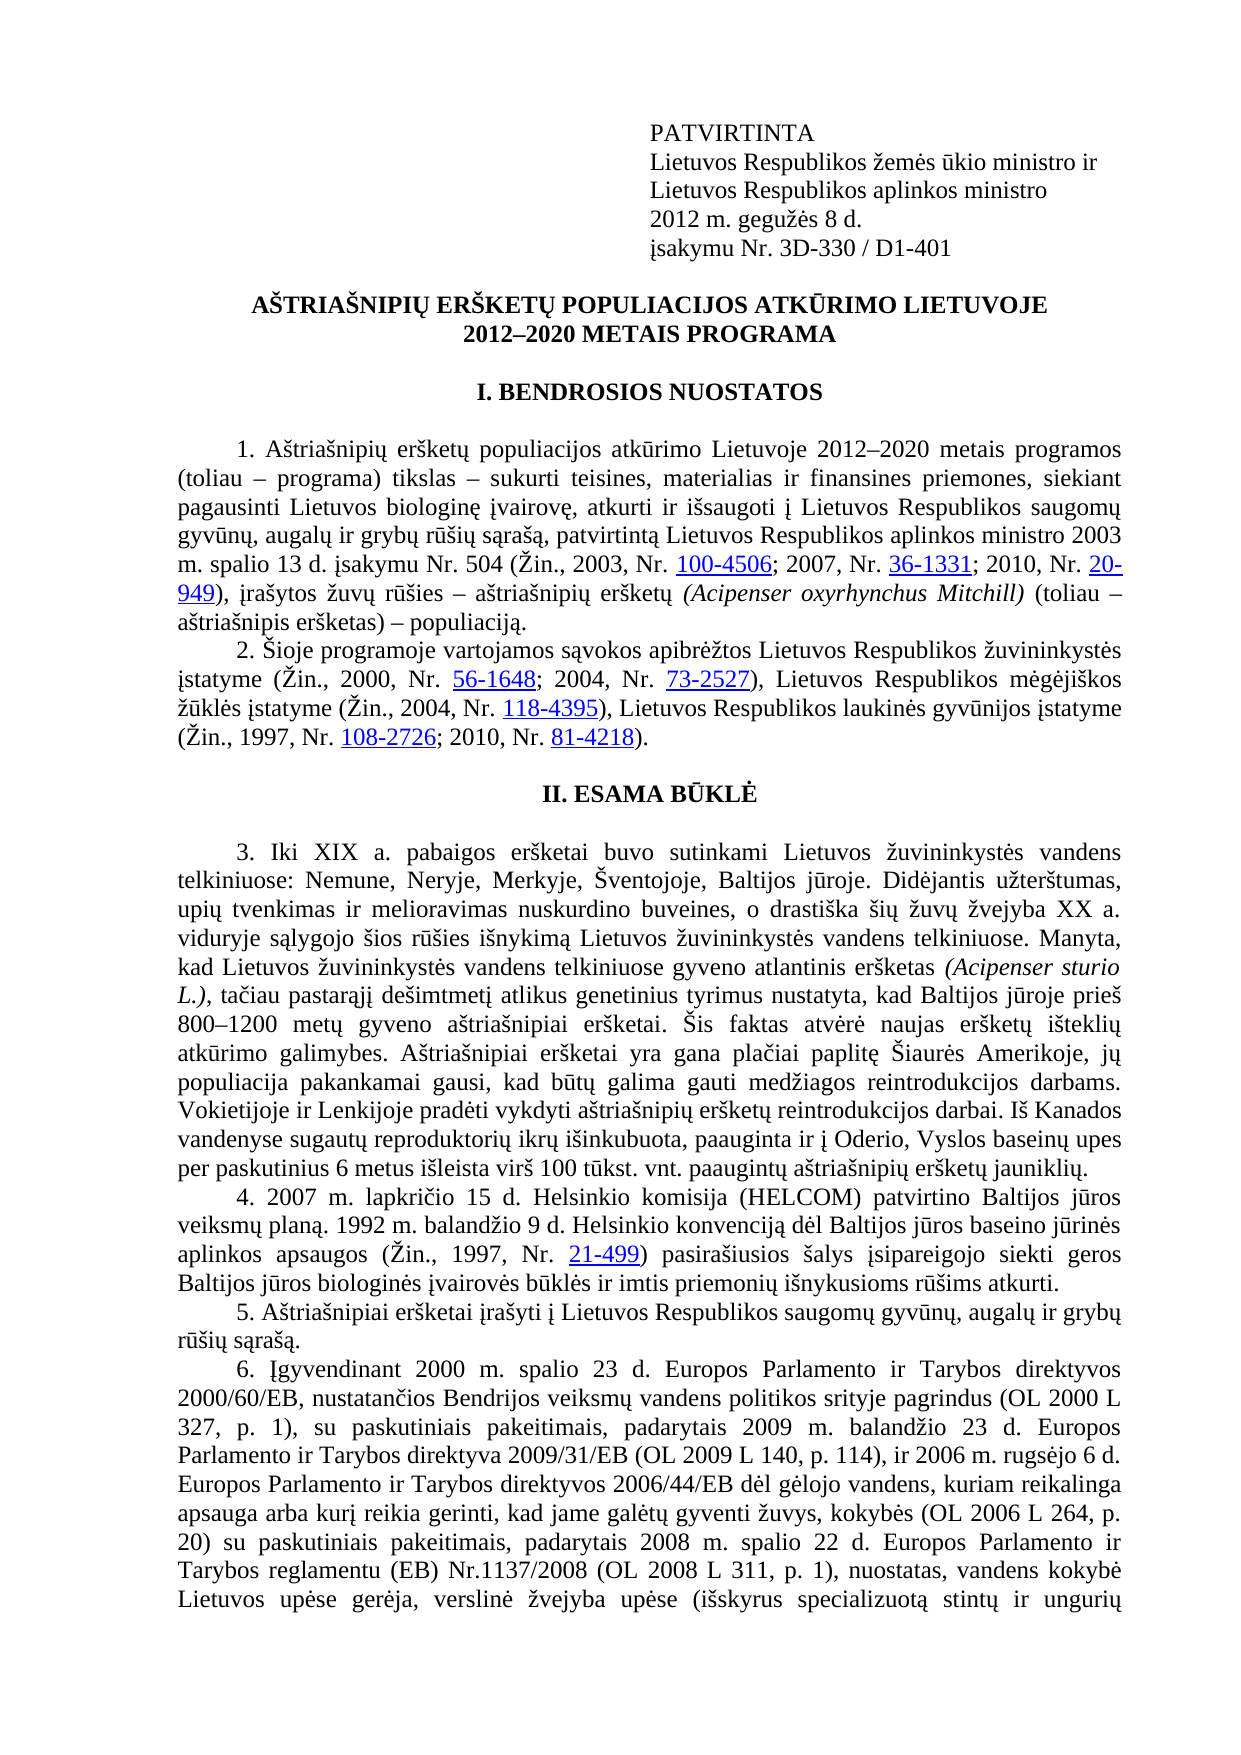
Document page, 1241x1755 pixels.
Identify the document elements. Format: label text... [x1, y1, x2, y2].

text įsakymu Nr. 3D-330 / D1-401 [649, 233, 1122, 262]
text 6. Įgyvendinant 2000 m. spalio 23 d. Europos Parlamento ir Tarybos direktyvos 2000/60/EB, nustatančios Bendrijos veiksmų vandens politikos srityje pagrindus (OL 2000 L 327, p. 1), su paskutiniais pakeitimais, padarytais 2009 m. balandžio 23 d. Europos Parlamento ir Tarybos direktyva 2009/31/EB (OL 2009 L 140, p. 114), ir 2006 m. rugsėjo 6 d. Europos Parlamento ir Tarybos direktyvos 2006/44/EB dėl gėlojo vandens, kuriam reikalinga apsauga arba kurį reikia gerinti, kad jame galėtų gyventi žuvys, kokybės (OL 2006 L 264, p. 20) su paskutiniais pakeitimais, padarytais 2008 m. spalio 22 d. Europos Parlamento ir Tarybos reglamentu (EB) Nr.1137/2008 (OL 2008 L 311, p. 1), nuostatas, vandens kokybė Lietuvos upėse gerėja, verslinė žvejyba upėse (išskyrus specializuotą stintų ir ungurių [177, 1354, 1122, 1613]
text 1. Aštriašnipių eršketų populiacijos atkūrimo Lietuvoje 2012–2020 metais programos (toliau – programa) tikslas – sukurti teisines, materialias ir finansines priemones, siekiant pagausinti Lietuvos biologinę įvairovę, atkurti ir išsaugoti į Lietuvos Respublikos saugomų gyvūnų, augalų ir grybų rūšių sąrašą, patvirtintą Lietuvos Respublikos aplinkos ministro 2003 m. spalio 13 d. įsakymu Nr. 504 (Žin., 2003, Nr. 100-4506; 2007, Nr. 36-1331; 2010, Nr. 20-949), įrašytos žuvų rūšies – aštriašnipių eršketų (Acipenser oxyrhynchus Mitchill) (toliau – aštriašnipis eršketas) – populiaciją. [177, 434, 1122, 636]
text 3. Iki XIX a. pabaigos eršketai buvo sutinkami Lietuvos žuvininkystės vandens telkiniuose: Nemune, Neryje, Merkyje, Šventojoje, Baltijos jūroje. Didėjantis užterštumas, upių tvenkimas ir melioravimas nuskurdino buveines, o drastiška šių žuvų žvejyba XX a. viduryje sąlygojo šios rūšies išnykimą Lietuvos žuvininkystės vandens telkiniuose. Manyta, kad Lietuvos žuvininkystės vandens telkiniuose gyveno atlantinis eršketas (Acipenser sturio L.), tačiau pastarąjį dešimtmetį atlikus genetinius tyrimus nustatyta, kad Baltijos jūroje prieš 800–1200 metų gyveno aštriašnipiai eršketai. Šis faktas atvėrė naujas eršketų išteklių atkūrimo galimybes. Aštriašnipiai eršketai yra gana plačiai paplitę Šiaurės Amerikoje, jų populiacija pakankamai gausi, kad būtų galima gauti medžiagos reintrodukcijos darbams. Vokietijoje ir Lenkijoje pradėti vykdyti aštriašnipių eršketų reintrodukcijos darbai. Iš Kanados vandenyse sugautų reproduktorių ikrų išinkubuota, paauginta ir į Oderio, Vyslos baseinų upes per paskutinius 6 metus išleista virš 100 tūkst. vnt. paaugintų aštriašnipių eršketų jauniklių. [177, 837, 1122, 1182]
text Lietuvos Respublikos aplinkos ministro [649, 176, 1122, 204]
text I. BENDROSIOS NUOSTATOS [177, 377, 1122, 406]
text 2012–2020 METAIS PROGRAMA [177, 319, 1122, 348]
text 2012 m. gegužės 8 d. [649, 204, 1122, 233]
text 5. Aštriašnipiai eršketai įrašyti į Lietuvos Respublikos saugomų gyvūnų, augalų ir grybų rūšių sąrašą. [177, 1297, 1122, 1354]
text 4. 2007 m. lapkričio 15 d. Helsinkio komisija (HELCOM) patvirtino Baltijos jūros veiksmų planą. 1992 m. balandžio 9 d. Helsinkio konvenciją dėl Baltijos jūros baseino jūrinės aplinkos apsaugos (Žin., 1997, Nr. 21-499) pasirašiusios šalys įsipareigojo siekti geros Baltijos jūros biologinės įvairovės būklės ir imtis priemonių išnykusioms rūšims atkurti. [177, 1182, 1122, 1297]
text II. ESAMA BŪKLĖ [177, 779, 1122, 808]
text AŠTRIAŠNIPIŲ ERŠKETŲ POPULIACIJOS ATKŪRIMO LIETUVOJE [177, 291, 1122, 319]
text 2. Šioje programoje vartojamos sąvokos apibrėžtos Lietuvos Respublikos žuvininkystės įstatyme (Žin., 2000, Nr. 56-1648; 2004, Nr. 73-2527), Lietuvos Respublikos mėgėjiškos žūklės įstatyme (Žin., 2004, Nr. 118-4395), Lietuvos Respublikos laukinės gyvūnijos įstatyme (Žin., 1997, Nr. 108-2726; 2010, Nr. 81-4218). [177, 636, 1122, 751]
text PATVIRTINTA [649, 118, 1122, 147]
text Lietuvos Respublikos žemės ūkio ministro ir [649, 147, 1122, 176]
